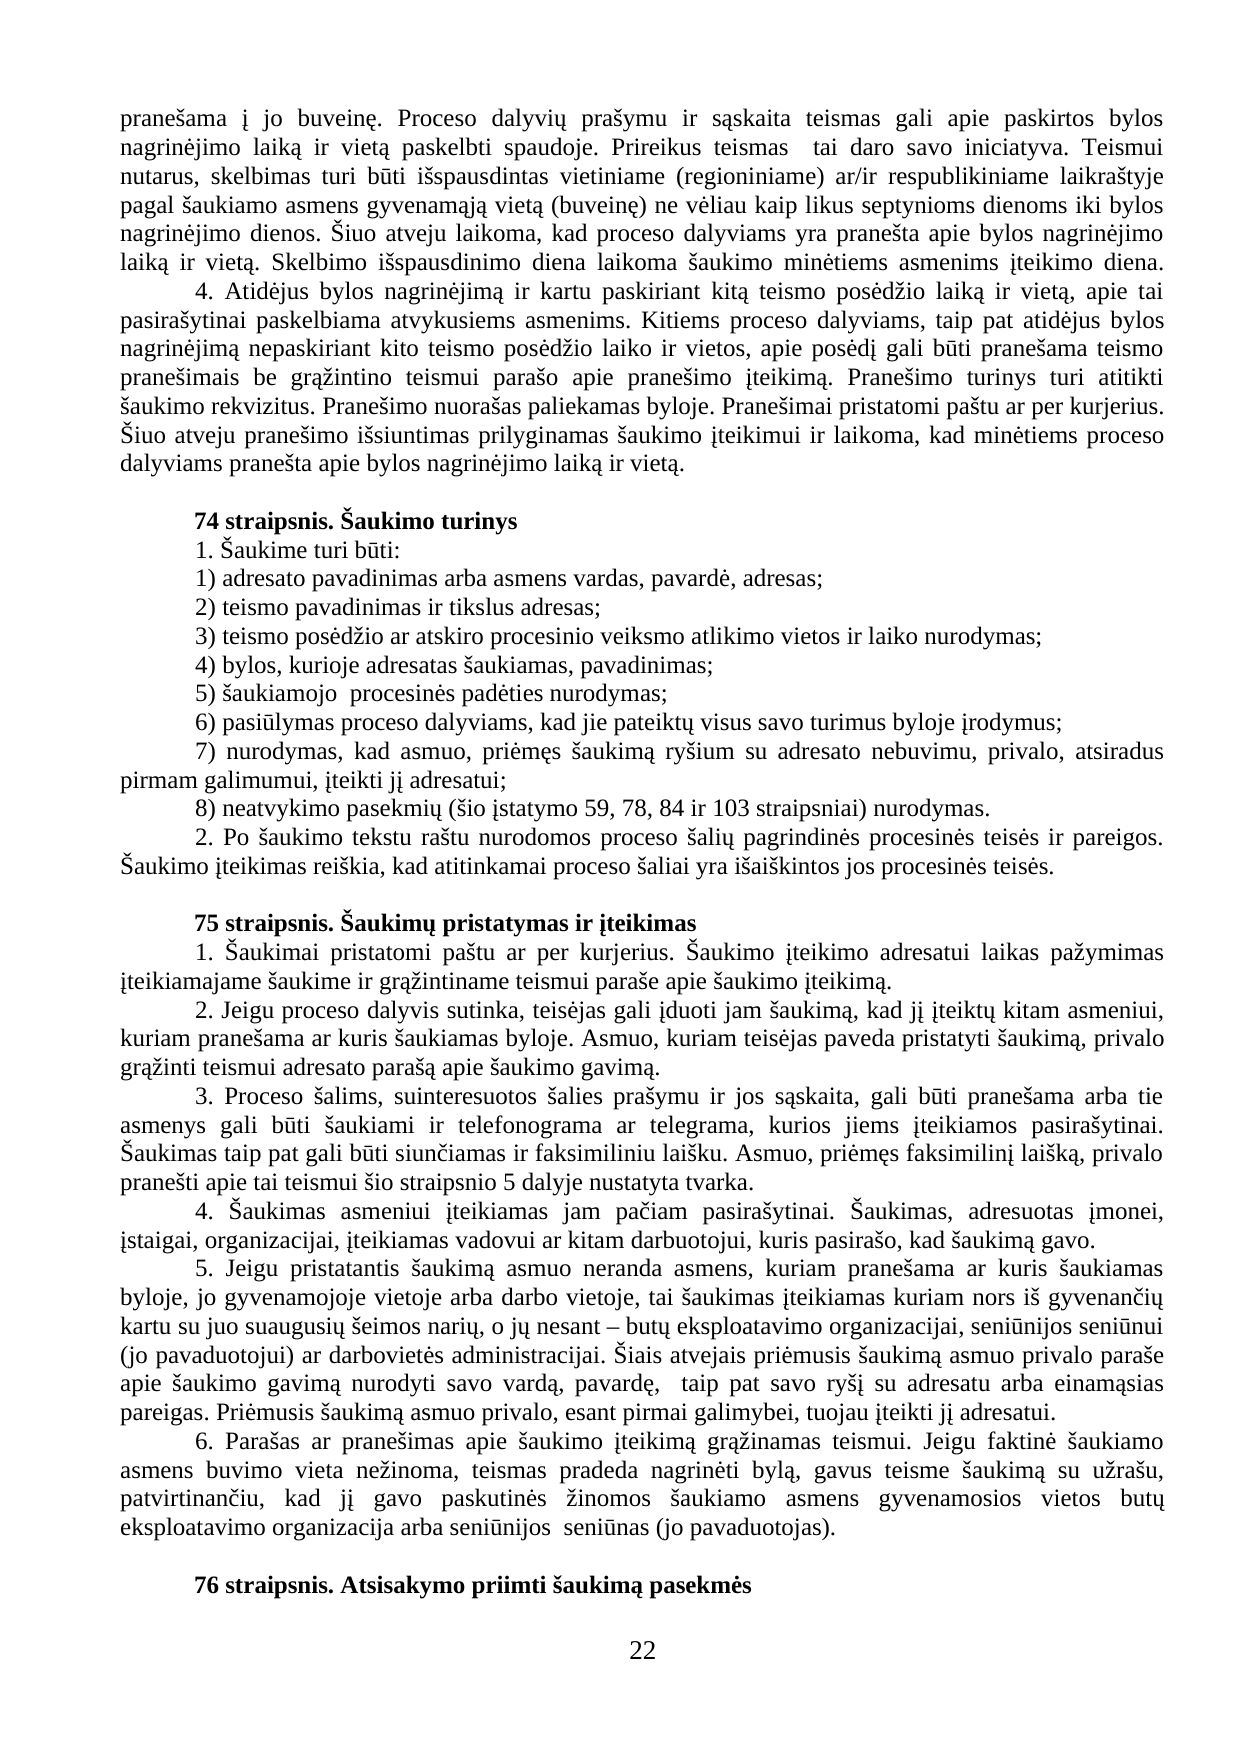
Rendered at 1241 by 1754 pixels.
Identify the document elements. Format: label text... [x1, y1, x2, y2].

text 3. Proceso šalims, suinteresuotos šalies prašymu ir jos sąskaita, gali būti pranešama arba tie asmenys gali būti šaukiami ir telefonograma ar telegrama, kurios jiems įteikiamos pasirašytinai. Šaukimas taip pat gali būti siunčiamas ir faksimiliniu laišku. Asmuo, priėmęs faksimilinį laišką, privalo pranešti apie tai teismui šio straipsnio 5 dalyje nustatyta tvarka. [120, 1081, 1165, 1196]
text 2. Jeigu proceso dalyvis sutinka, teisėjas gali įduoti jam šaukimą, kad jį įteiktų kitam asmeniui, kuriam pranešama ar kuris šaukiamas byloje. Asmuo, kuriam teisėjas paveda pristatyti šaukimą, privalo grąžinti teismui adresato parašą apie šaukimo gavimą. [120, 995, 1165, 1081]
text 7) nurodymas, kad asmuo, priėmęs šaukimą ryšium su adresato nebuvimu, privalo, atsiradus pirmam galimumui, įteikti jį adresatui; [120, 736, 1165, 793]
text 4) bylos, kurioje adresatas šaukiamas, pavadinimas; [120, 650, 1165, 678]
text 1. Šaukime turi būti: [120, 535, 1165, 563]
text pranešama į jo buveinę. Proceso dalyvių prašymu ir sąskaita teismas gali apie paskirtos bylos nagrinėjimo laiką ir vietą paskelbti spaudoje. Prireikus teismas tai daro savo iniciatyva. Teismui nutarus, skelbimas turi būti išspausdintas vietiniame (regioniniame) ar/ir respublikiniame laikraštyje pagal šaukiamo asmens gyvenamąją vietą (buveinę) ne vėliau kaip likus septynioms dienoms iki bylos nagrinėjimo dienos. Šiuo atveju laikoma, kad proceso dalyviams yra pranešta apie bylos nagrinėjimo laiką ir vietą. Skelbimo išspausdinimo diena laikoma šaukimo minėtiems asmenims įteikimo diena. 4. Atidėjus bylos nagrinėjimą ir kartu paskiriant kitą teismo posėdžio laiką ir vietą, apie tai pasirašytinai paskelbiama atvykusiems asmenims. Kitiems proceso dalyviams, taip pat atidėjus bylos nagrinėjimą nepaskiriant kito teismo posėdžio laiko ir vietos, apie posėdį gali būti pranešama teismo pranešimais be grąžintino teismui parašo apie pranešimo įteikimą. Pranešimo turinys turi atitikti šaukimo rekvizitus. Pranešimo nuorašas paliekamas byloje. Pranešimai pristatomi paštu ar per kurjerius. Šiuo atveju pranešimo išsiuntimas prilyginamas šaukimo įteikimui ir laikoma, kad minėtiems proceso dalyviams pranešta apie bylos nagrinėjimo laiką ir vietą. [120, 103, 1165, 477]
text 5) šaukiamojo procesinės padėties nurodymas; [120, 678, 1165, 707]
text 74 straipsnis. Šaukimo turinys [120, 506, 1165, 535]
text 5. Jeigu pristatantis šaukimą asmuo neranda asmens, kuriam pranešama ar kuris šaukiamas byloje, jo gyvenamojoje vietoje arba darbo vietoje, tai šaukimas įteikiamas kuriam nors iš gyvenančių kartu su juo suaugusių šeimos narių, o jų nesant – butų eksploatavimo organizacijai, seniūnijos seniūnui (jo pavaduotojui) ar darbovietės administracijai. Šiais atvejais priėmusis šaukimą asmuo privalo paraše apie šaukimo gavimą nurodyti savo vardą, pavardę, taip pat savo ryšį su adresatu arba einamąsias pareigas. Priėmusis šaukimą asmuo privalo, esant pirmai galimybei, tuojau įteikti jį adresatui. [120, 1253, 1165, 1426]
text 2. Po šaukimo tekstu raštu nurodomos proceso šalių pagrindinės procesinės teisės ir pareigos. Šaukimo įteikimas reiškia, kad atitinkamai proceso šaliai yra išaiškintos jos procesinės teisės. [120, 822, 1165, 880]
text 4. Šaukimas asmeniui įteikiamas jam pačiam pasirašytinai. Šaukimas, adresuotas įmonei, įstaigai, organizacijai, įteikiamas vadovui ar kitam darbuotojui, kuris pasirašo, kad šaukimą gavo. [120, 1196, 1165, 1253]
text 75 straipsnis. Šaukimų pristatymas ir įteikimas [120, 908, 1165, 937]
text 6. Parašas ar pranešimas apie šaukimo įteikimą grąžinamas teismui. Jeigu faktinė šaukiamo asmens buvimo vieta nežinoma, teismas pradeda nagrinėti bylą, gavus teisme šaukimą su užrašu, patvirtinančiu, kad jį gavo paskutinės žinomos šaukiamo asmens gyvenamosios vietos butų eksploatavimo organizacija arba seniūnijos seniūnas (jo pavaduotojas). [120, 1426, 1165, 1541]
text 3) teismo posėdžio ar atskiro procesinio veiksmo atlikimo vietos ir laiko nurodymas; [120, 621, 1165, 650]
text 76 straipsnis. Atsisakymo priimti šaukimą pasekmės [120, 1570, 1165, 1598]
text 1) adresato pavadinimas arba asmens vardas, pavardė, adresas; [120, 563, 1165, 592]
text 6) pasiūlymas proceso dalyviams, kad jie pateiktų visus savo turimus byloje įrodymus; [120, 707, 1165, 736]
text 2) teismo pavadinimas ir tikslus adresas; [120, 592, 1165, 621]
text 8) neatvykimo pasekmių (šio įstatymo 59, 78, 84 ir 103 straipsniai) nurodymas. [120, 793, 1165, 822]
text 1. Šaukimai pristatomi paštu ar per kurjerius. Šaukimo įteikimo adresatui laikas pažymimas įteikiamajame šaukime ir grąžintiname teismui paraše apie šaukimo įteikimą. [120, 937, 1165, 995]
